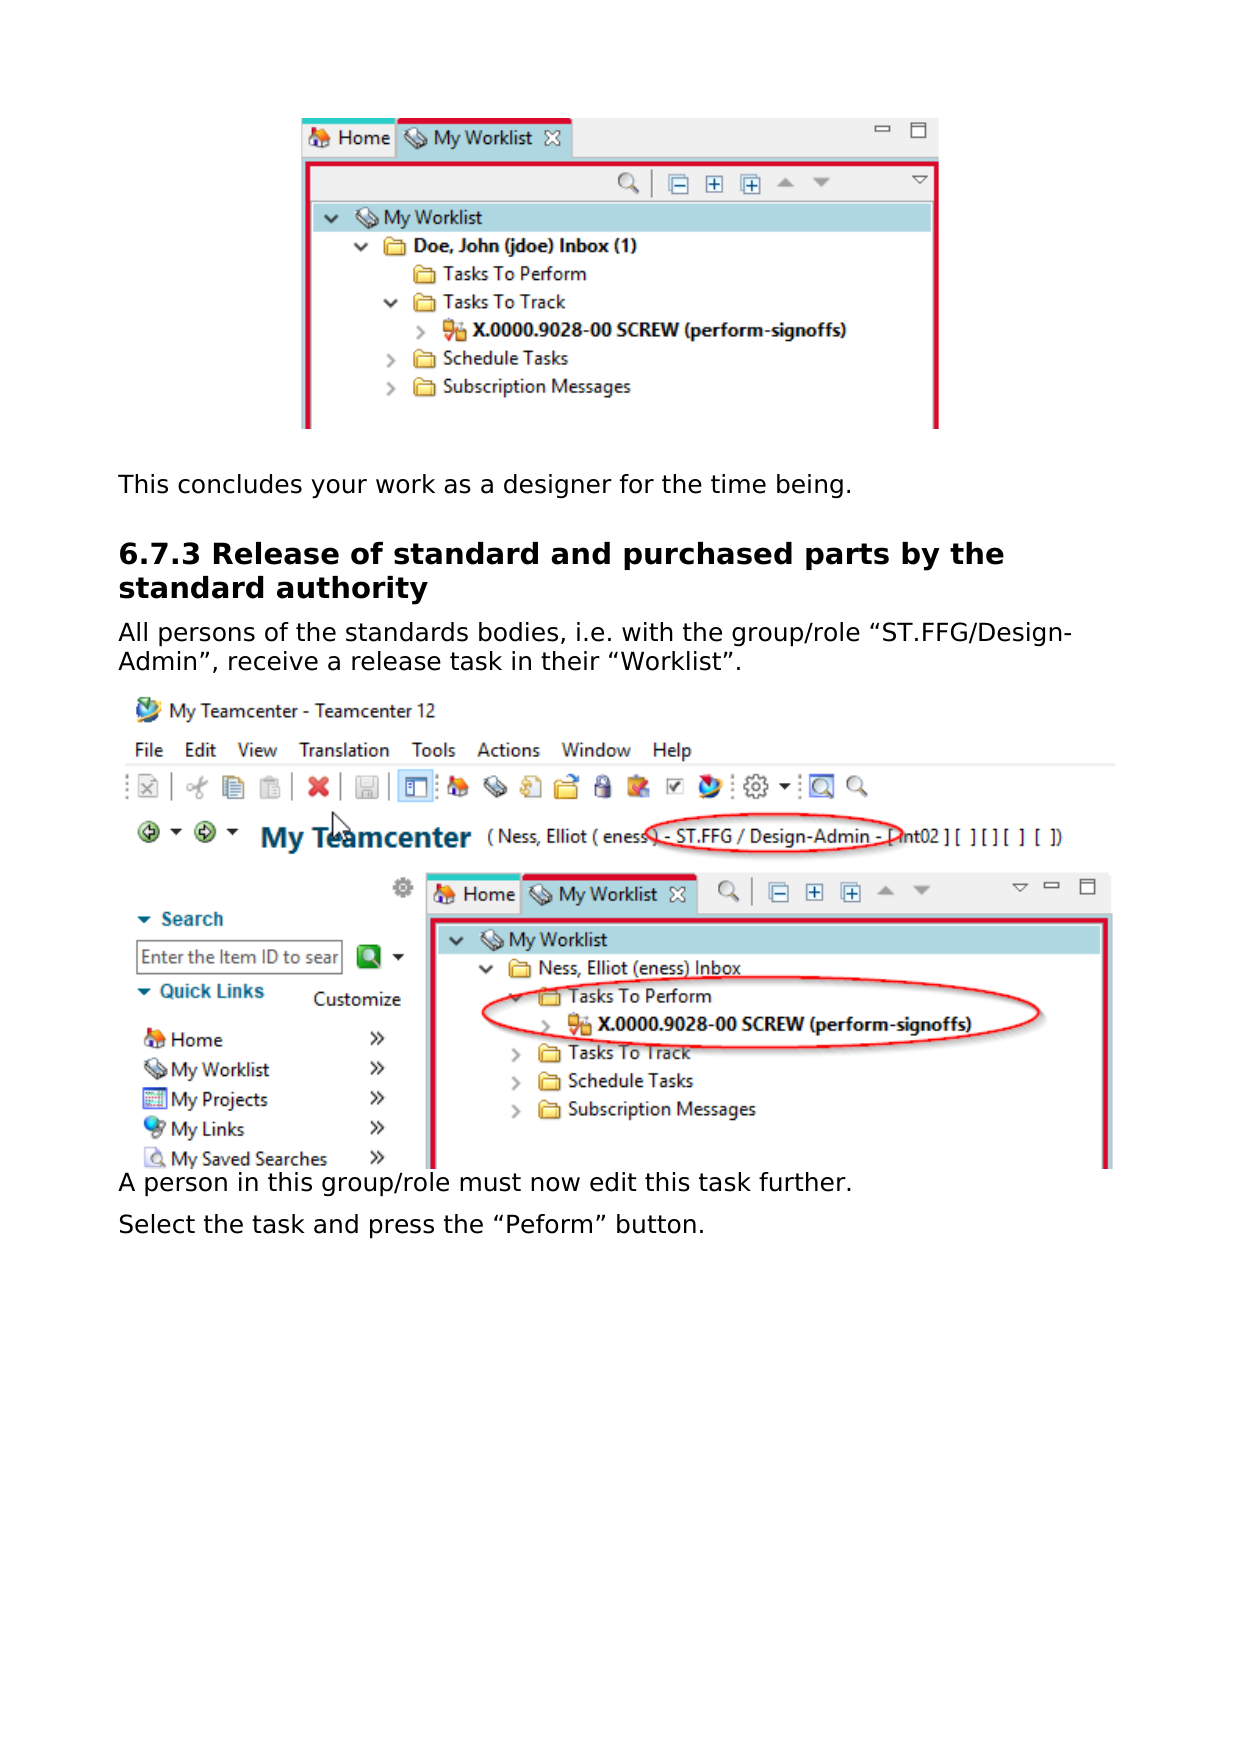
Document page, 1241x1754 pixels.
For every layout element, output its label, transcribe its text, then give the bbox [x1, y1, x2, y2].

text A person in this group/role must now edit this task further. [118, 1159, 1122, 1197]
subtitle 6.7.3 Release of standard and purchased parts by the standard authority [118, 537, 1122, 605]
text Select the task and press the “Peform” button. [118, 1210, 1122, 1239]
text All persons of the standards bodies, i.e. with the group/role “ST.FFG/Design-Admin”, receive a release task in their “Worklist”. [118, 618, 1122, 676]
picture [124, 688, 1116, 1169]
picture [301, 118, 939, 429]
text This concludes your work as a designer for the time being. [118, 471, 1122, 500]
